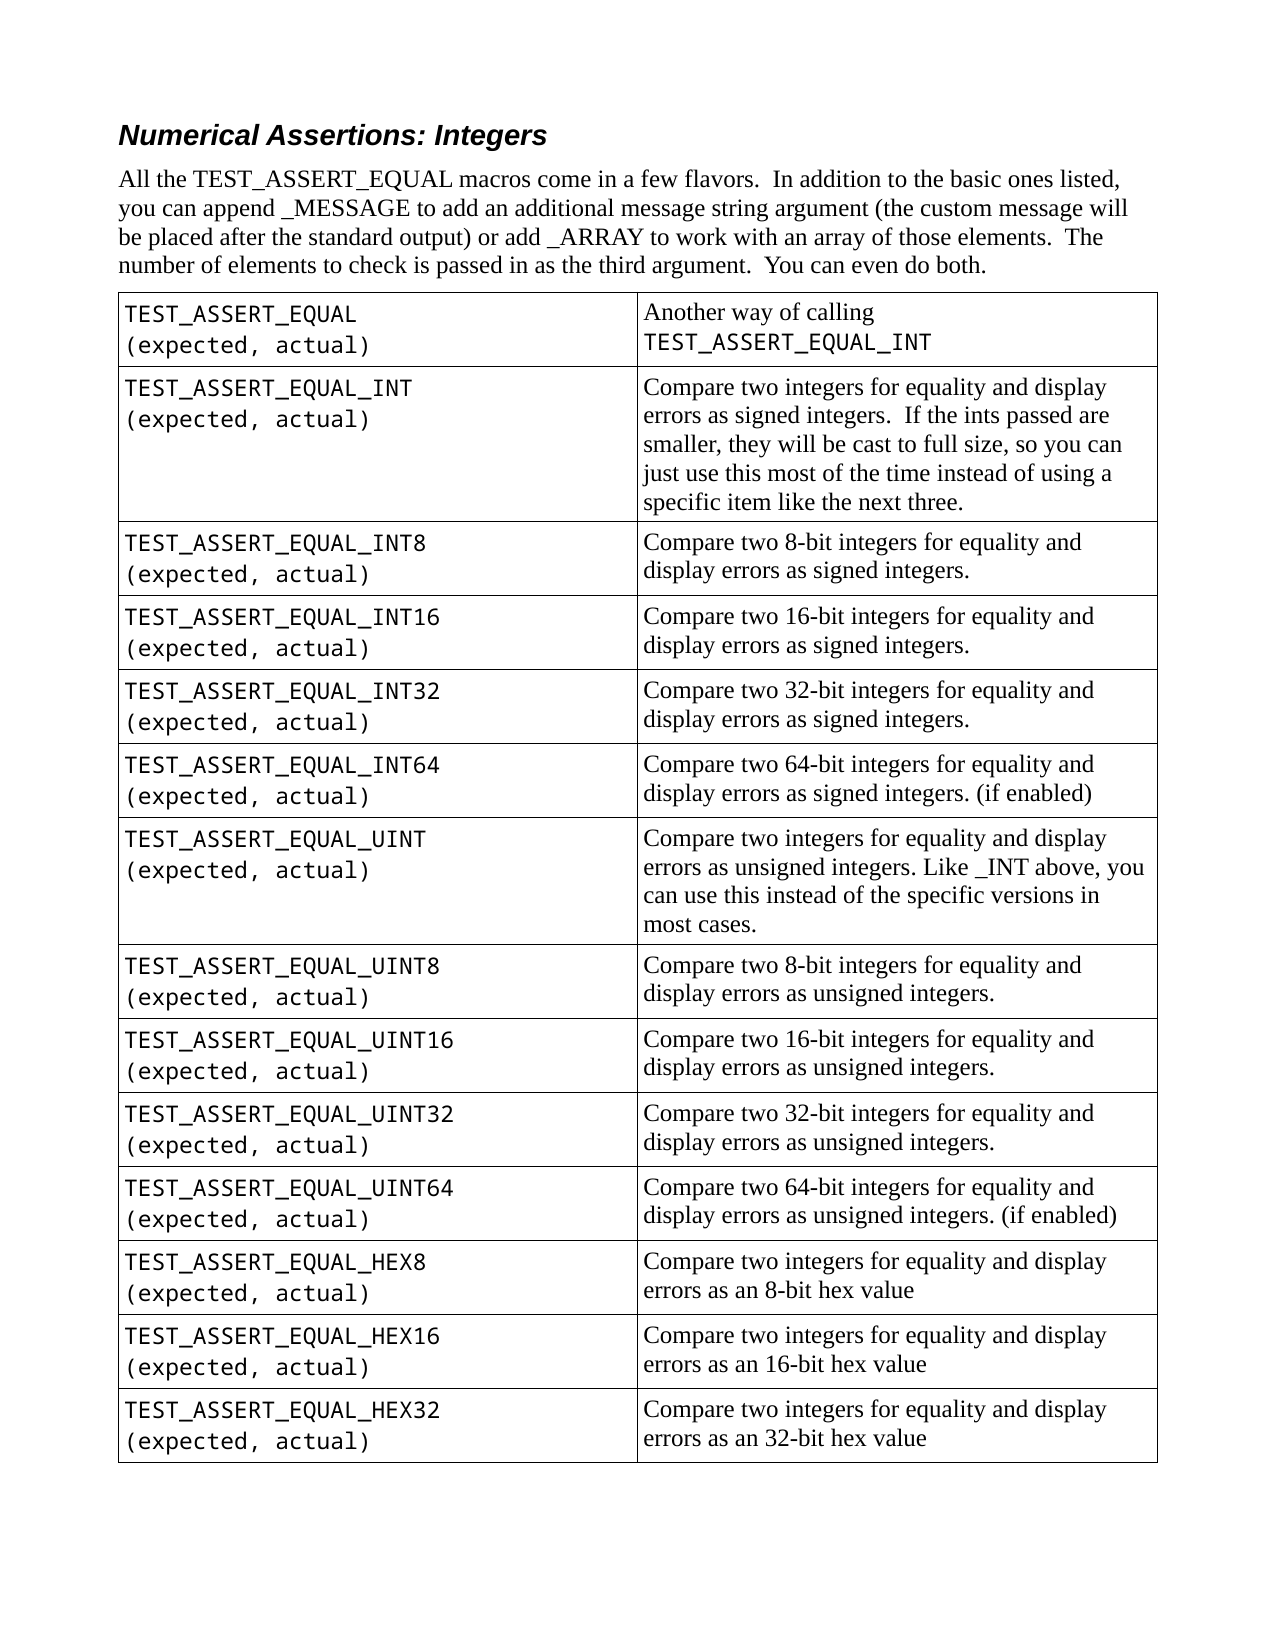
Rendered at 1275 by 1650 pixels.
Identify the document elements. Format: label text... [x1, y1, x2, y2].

table_cell Compare two integers for equality and display errors as signed integers. If the ints passed are smaller, they will be cast to full size, so you can just use this most of the time instead of using a specific item like the next three. [638, 367, 1157, 521]
table_cell TEST_ASSERT_EQUAL_HEX8 (expected, actual) [119, 1241, 637, 1314]
table_cell TEST_ASSERT_EQUAL_INT32 (expected, actual) [119, 670, 637, 743]
table_cell TEST_ASSERT_EQUAL_INT (expected, actual) [119, 367, 637, 521]
table_cell Compare two 8-bit integers for equality and display errors as unsigned integers. [638, 945, 1157, 1018]
table_cell Compare two 8-bit integers for equality and display errors as signed integers. [638, 522, 1157, 595]
table_cell TEST_ASSERT_EQUAL_HEX16 (expected, actual) [119, 1315, 637, 1388]
table_cell TEST_ASSERT_EQUAL_INT64 (expected, actual) [119, 744, 637, 817]
table_cell TEST_ASSERT_EQUAL_UINT64 (expected, actual) [119, 1167, 637, 1240]
table_cell TEST_ASSERT_EQUAL_INT16 (expected, actual) [119, 596, 637, 669]
table_header TEST_ASSERT_EQUAL (expected, actual) [119, 293, 637, 366]
table_cell TEST_ASSERT_EQUAL_UINT32 (expected, actual) [119, 1093, 637, 1166]
table_cell Compare two 32-bit integers for equality and display errors as unsigned integers. [638, 1093, 1157, 1166]
table_cell TEST_ASSERT_EQUAL_UINT16 (expected, actual) [119, 1019, 637, 1092]
table_cell Compare two 16-bit integers for equality and display errors as signed integers. [638, 596, 1157, 669]
table_cell TEST_ASSERT_EQUAL_UINT (expected, actual) [119, 818, 637, 944]
table_cell TEST_ASSERT_EQUAL_INT8 (expected, actual) [119, 522, 637, 595]
table_header Another way of calling TEST_ASSERT_EQUAL_INT [638, 293, 1157, 366]
table_cell TEST_ASSERT_EQUAL_HEX32 (expected, actual) [119, 1389, 637, 1462]
table_cell Compare two 32-bit integers for equality and display errors as signed integers. [638, 670, 1157, 743]
subtitle Numerical Assertions: Integers [118, 118, 1157, 152]
table_cell Compare two 64-bit integers for equality and display errors as signed integers. (if enabled) [638, 744, 1157, 817]
table_cell Compare two 64-bit integers for equality and display errors as unsigned integers. (if enabled) [638, 1167, 1157, 1240]
table_cell Compare two 16-bit integers for equality and display errors as unsigned integers. [638, 1019, 1157, 1092]
table_cell Compare two integers for equality and display errors as an 16-bit hex value [638, 1315, 1157, 1388]
text All the TEST_ASSERT_EQUAL macros come in a few flavors. In addition to the basic ones listed, you can append _MESSAGE to add an additional message string argument (the custom message will be placed after the standard output) or add _ARRAY to work with an array of those elements. The number of elements to check is passed in as the third argument. You can even do both. [118, 164, 1157, 279]
table_cell Compare two integers for equality and display errors as unsigned integers. Like _INT above, you can use this instead of the specific versions in most cases. [638, 818, 1157, 944]
table_cell Compare two integers for equality and display errors as an 8-bit hex value [638, 1241, 1157, 1314]
table_cell Compare two integers for equality and display errors as an 32-bit hex value [638, 1389, 1157, 1462]
table_cell TEST_ASSERT_EQUAL_UINT8 (expected, actual) [119, 945, 637, 1018]
